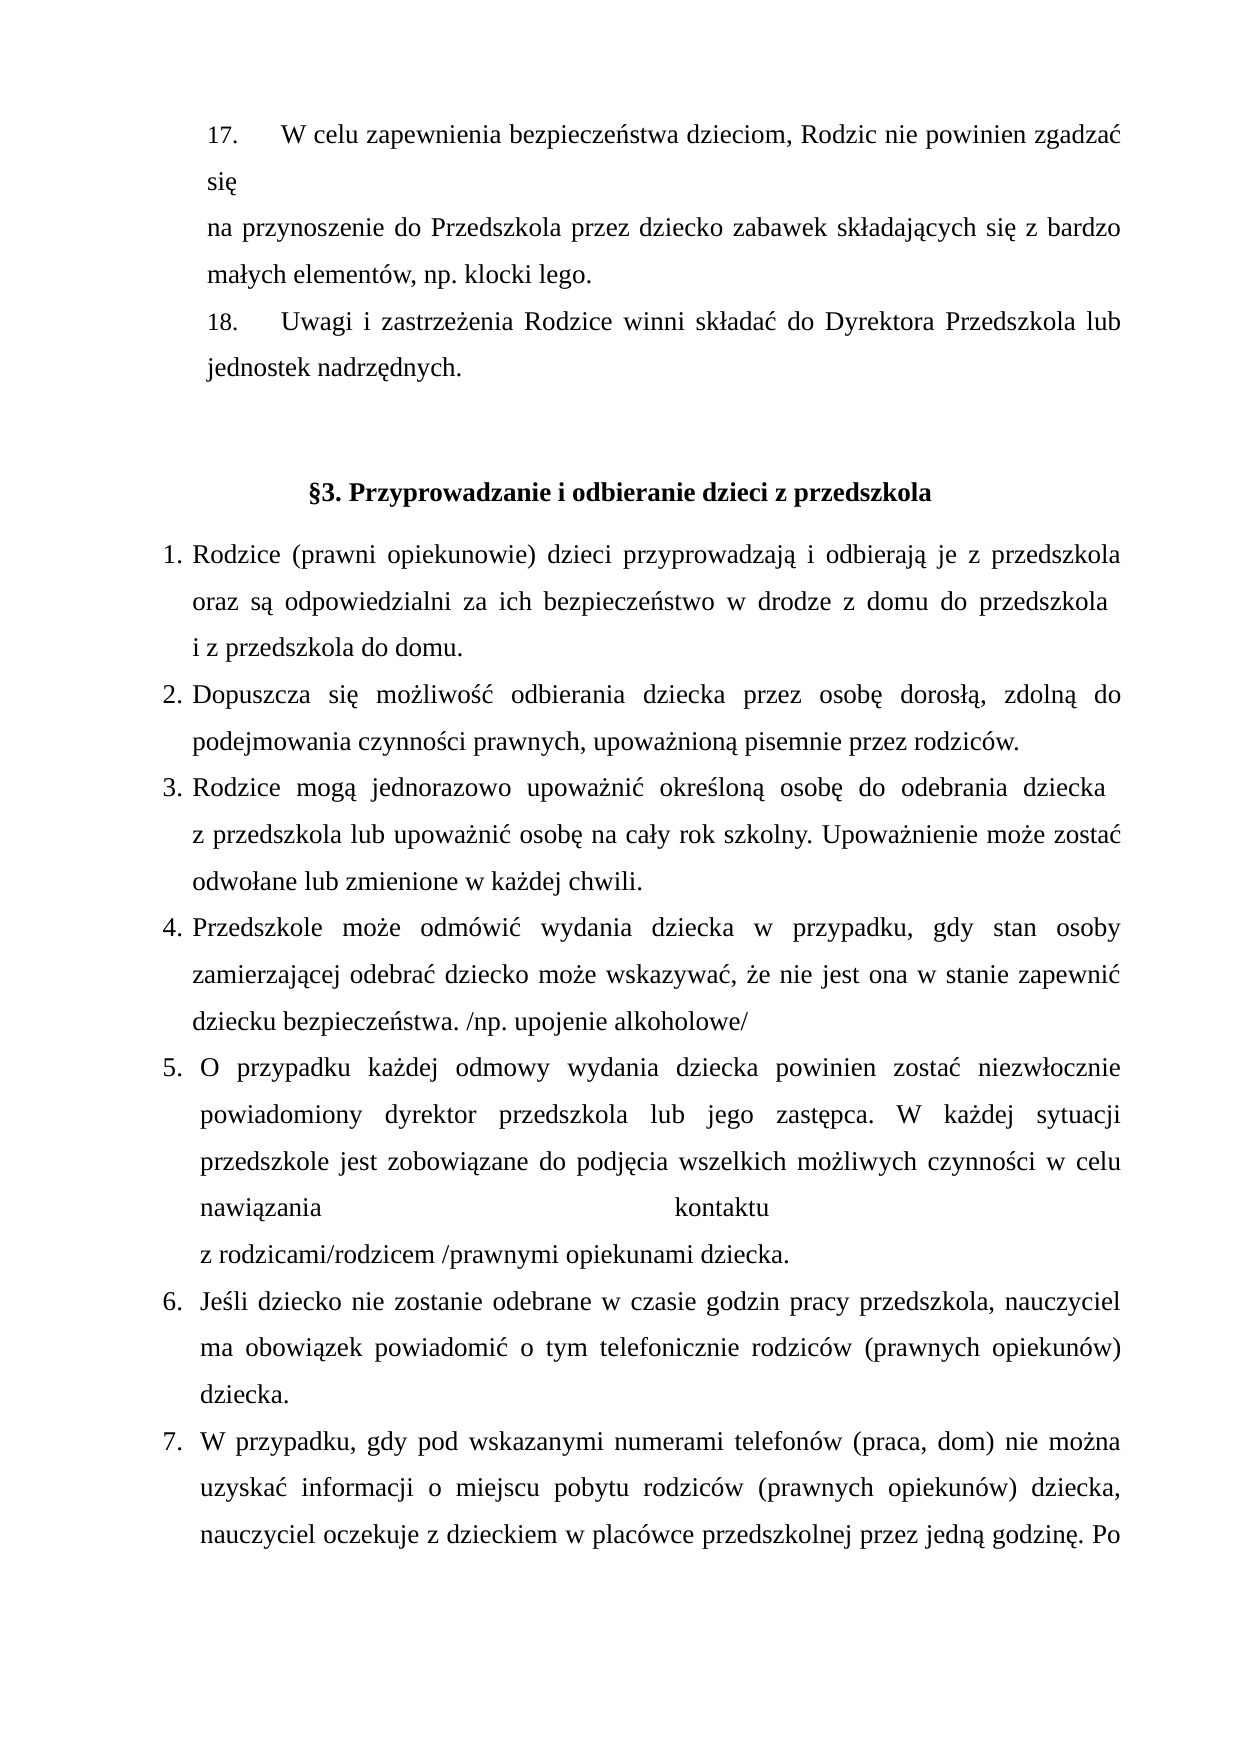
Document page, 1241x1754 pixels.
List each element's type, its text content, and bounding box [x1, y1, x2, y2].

list O przypadku każdej odmowy wydania dziecka powinien zostać niezwłocznie powiadomiony dyrektor przedszkola lub jego zastępca. W każdej sytuacji przedszkole jest zobowiązane do podjęcia wszelkich możliwych czynności w celu nawiązania kontaktu z rodzicami/rodzicem /prawnymi opiekunami dziecka. [162, 1052, 1122, 1269]
list Rodzice (prawni opiekunowie) dzieci przyprowadzają i odbierają je z przedszkola oraz są odpowiedzialni za ich bezpieczeństwo w drodze z domu do przedszkola i z przedszkola do domu. [162, 538, 1122, 663]
text §3. Przyprowadzanie i odbieranie dzieci z przedszkola [118, 476, 1122, 507]
list Jeśli dziecko nie zostanie odebrane w czasie godzin pracy przedszkola, nauczyciel ma obowiązek powiadomić o tym telefonicznie rodziców (prawnych opiekunów) dziecka. [162, 1285, 1122, 1409]
list Rodzice mogą jednorazowo upoważnić określoną osobę do odebrania dziecka z przedszkola lub upoważnić osobę na cały rok szkolny. Upoważnienie może zostać odwołane lub zmienione w każdej chwili. [162, 772, 1122, 896]
list W celu zapewnienia bezpieczeństwa dzieciom, Rodzic nie powinien zgadzać się na przynoszenie do Przedszkola przez dziecko zabawek składających się z bardzo małych elementów, np. klocki lego. [207, 118, 1122, 289]
list Uwagi i zastrzeżenia Rodzice winni składać do Dyrektora Przedszkola lub jednostek nadrzędnych. [207, 305, 1122, 383]
list W przypadku, gdy pod wskazanymi numerami telefonów (praca, dom) nie można uzyskać informacji o miejscu pobytu rodziców (prawnych opiekunów) dziecka, nauczyciel oczekuje z dzieckiem w placówce przedszkolnej przez jedną godzinę. Po [162, 1425, 1122, 1549]
list Przedszkole może odmówić wydania dziecka w przypadku, gdy stan osoby zamierzającej odebrać dziecko może wskazywać, że nie jest ona w stanie zapewnić dziecku bezpieczeństwa. /np. upojenie alkoholowe/ [162, 912, 1122, 1036]
list Dopuszcza się możliwość odbierania dziecka przez osobę dorosłą, zdolną do podejmowania czynności prawnych, upoważnioną pisemnie przez rodziców. [162, 678, 1122, 756]
